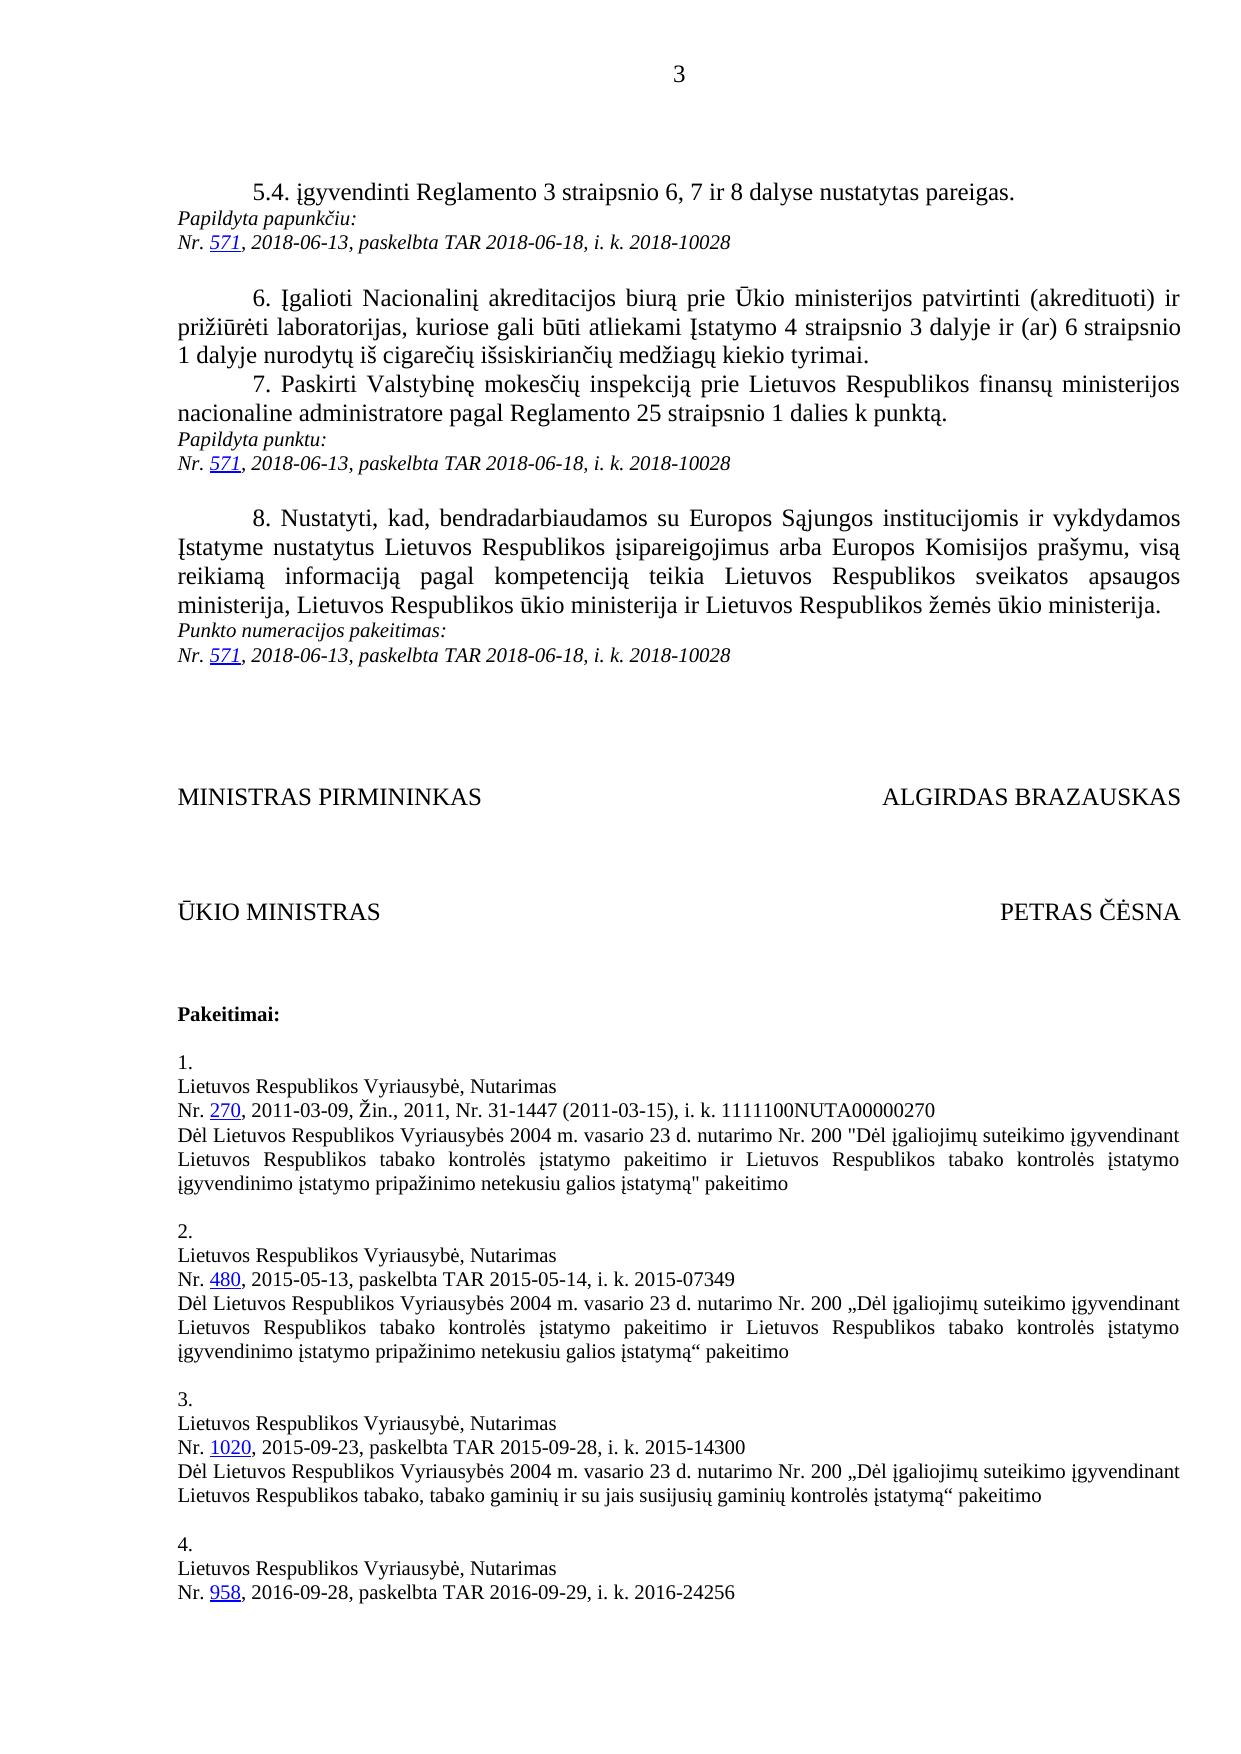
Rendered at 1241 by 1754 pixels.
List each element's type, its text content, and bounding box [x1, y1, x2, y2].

text Nr. 1020, 2015-09-23, paskelbta TAR 2015-09-28, i. k. 2015-14300 [177, 1435, 1181, 1459]
text Lietuvos Respublikos Vyriausybė, Nutarimas [177, 1074, 1181, 1098]
text Dėl Lietuvos Respublikos Vyriausybės 2004 m. vasario 23 d. nutarimo Nr. 200 "Dėl įgaliojimų suteikimo įgyvendinant Lietuvos Respublikos tabako kontrolės įstatymo pakeitimo ir Lietuvos Respublikos tabako kontrolės įstatymo įgyvendinimo įstatymo pripažinimo netekusiu galios įstatymą" pakeitimo [177, 1122, 1181, 1195]
text Dėl Lietuvos Respublikos Vyriausybės 2004 m. vasario 23 d. nutarimo Nr. 200 „Dėl įgaliojimų suteikimo įgyvendinant Lietuvos Respublikos tabako, tabako gaminių ir su jais susijusių gaminių kontrolės įstatymą“ pakeitimo [177, 1459, 1181, 1507]
text 7. Paskirti Valstybinę mokesčių inspekciją prie Lietuvos Respublikos finansų ministerijos nacionaline administratore pagal Reglamento 25 straipsnio 1 dalies k punktą. [177, 369, 1181, 427]
text Nr. 270, 2011-03-09, Žin., 2011, Nr. 31-1447 (2011-03-15), i. k. 1111100NUTA00000270 [177, 1098, 1181, 1122]
text 1. [177, 1050, 1181, 1074]
text Pakeitimai: [177, 1002, 1181, 1026]
text Papildyta punktu: [177, 427, 1181, 451]
text Lietuvos Respublikos Vyriausybė, Nutarimas [177, 1411, 1181, 1435]
text Dėl Lietuvos Respublikos Vyriausybės 2004 m. vasario 23 d. nutarimo Nr. 200 „Dėl įgaliojimų suteikimo įgyvendinant Lietuvos Respublikos tabako kontrolės įstatymo pakeitimo ir Lietuvos Respublikos tabako kontrolės įstatymo įgyvendinimo įstatymo pripažinimo netekusiu galios įstatymą“ pakeitimo [177, 1291, 1181, 1363]
text 6. Įgalioti Nacionalinį akreditacijos biurą prie Ūkio ministerijos patvirtinti (akredituoti) ir prižiūrėti laboratorijas, kuriose gali būti atliekami Įstatymo 4 straipsnio 3 dalyje ir (ar) 6 straipsnio 1 dalyje nurodytų iš cigarečių išsiskiriančių medžiagų kiekio tyrimai. [177, 283, 1181, 369]
text 8. Nustatyti, kad, bendradarbiaudamos su Europos Sąjungos institucijomis ir vykdydamos Įstatyme nustatytus Lietuvos Respublikos įsipareigojimus arba Europos Komisijos prašymu, visą reikiamą informaciją pagal kompetenciją teikia Lietuvos Respublikos sveikatos apsaugos ministerija, Lietuvos Respublikos ūkio ministerija ir Lietuvos Respublikos žemės ūkio ministerija. [177, 503, 1181, 618]
text Lietuvos Respublikos Vyriausybė, Nutarimas [177, 1556, 1181, 1580]
text Nr. 958, 2016-09-28, paskelbta TAR 2016-09-29, i. k. 2016-24256 [177, 1580, 1181, 1604]
text Nr. 571, 2018-06-13, paskelbta TAR 2018-06-18, i. k. 2018-10028 [177, 230, 1181, 254]
text Nr. 480, 2015-05-13, paskelbta TAR 2015-05-14, i. k. 2015-07349 [177, 1267, 1181, 1291]
text 4. [177, 1532, 1181, 1556]
text ŪKIO MINISTRAS PETRAS ČĖSNA [177, 897, 1181, 925]
text Papildyta papunkčiu: [177, 206, 1181, 230]
text 3. [177, 1387, 1181, 1411]
text Nr. 571, 2018-06-13, paskelbta TAR 2018-06-18, i. k. 2018-10028 [177, 642, 1181, 667]
text Lietuvos Respublikos Vyriausybė, Nutarimas [177, 1243, 1181, 1267]
text Nr. 571, 2018-06-13, paskelbta TAR 2018-06-18, i. k. 2018-10028 [177, 451, 1181, 475]
text 2. [177, 1219, 1181, 1243]
text 5.4. įgyvendinti Reglamento 3 straipsnio 6, 7 ir 8 dalyse nustatytas pareigas. [177, 177, 1181, 206]
text Punkto numeracijos pakeitimas: [177, 618, 1181, 642]
text MINISTRAS PIRMININKAS ALGIRDAS BRAZAUSKAS [177, 782, 1181, 810]
